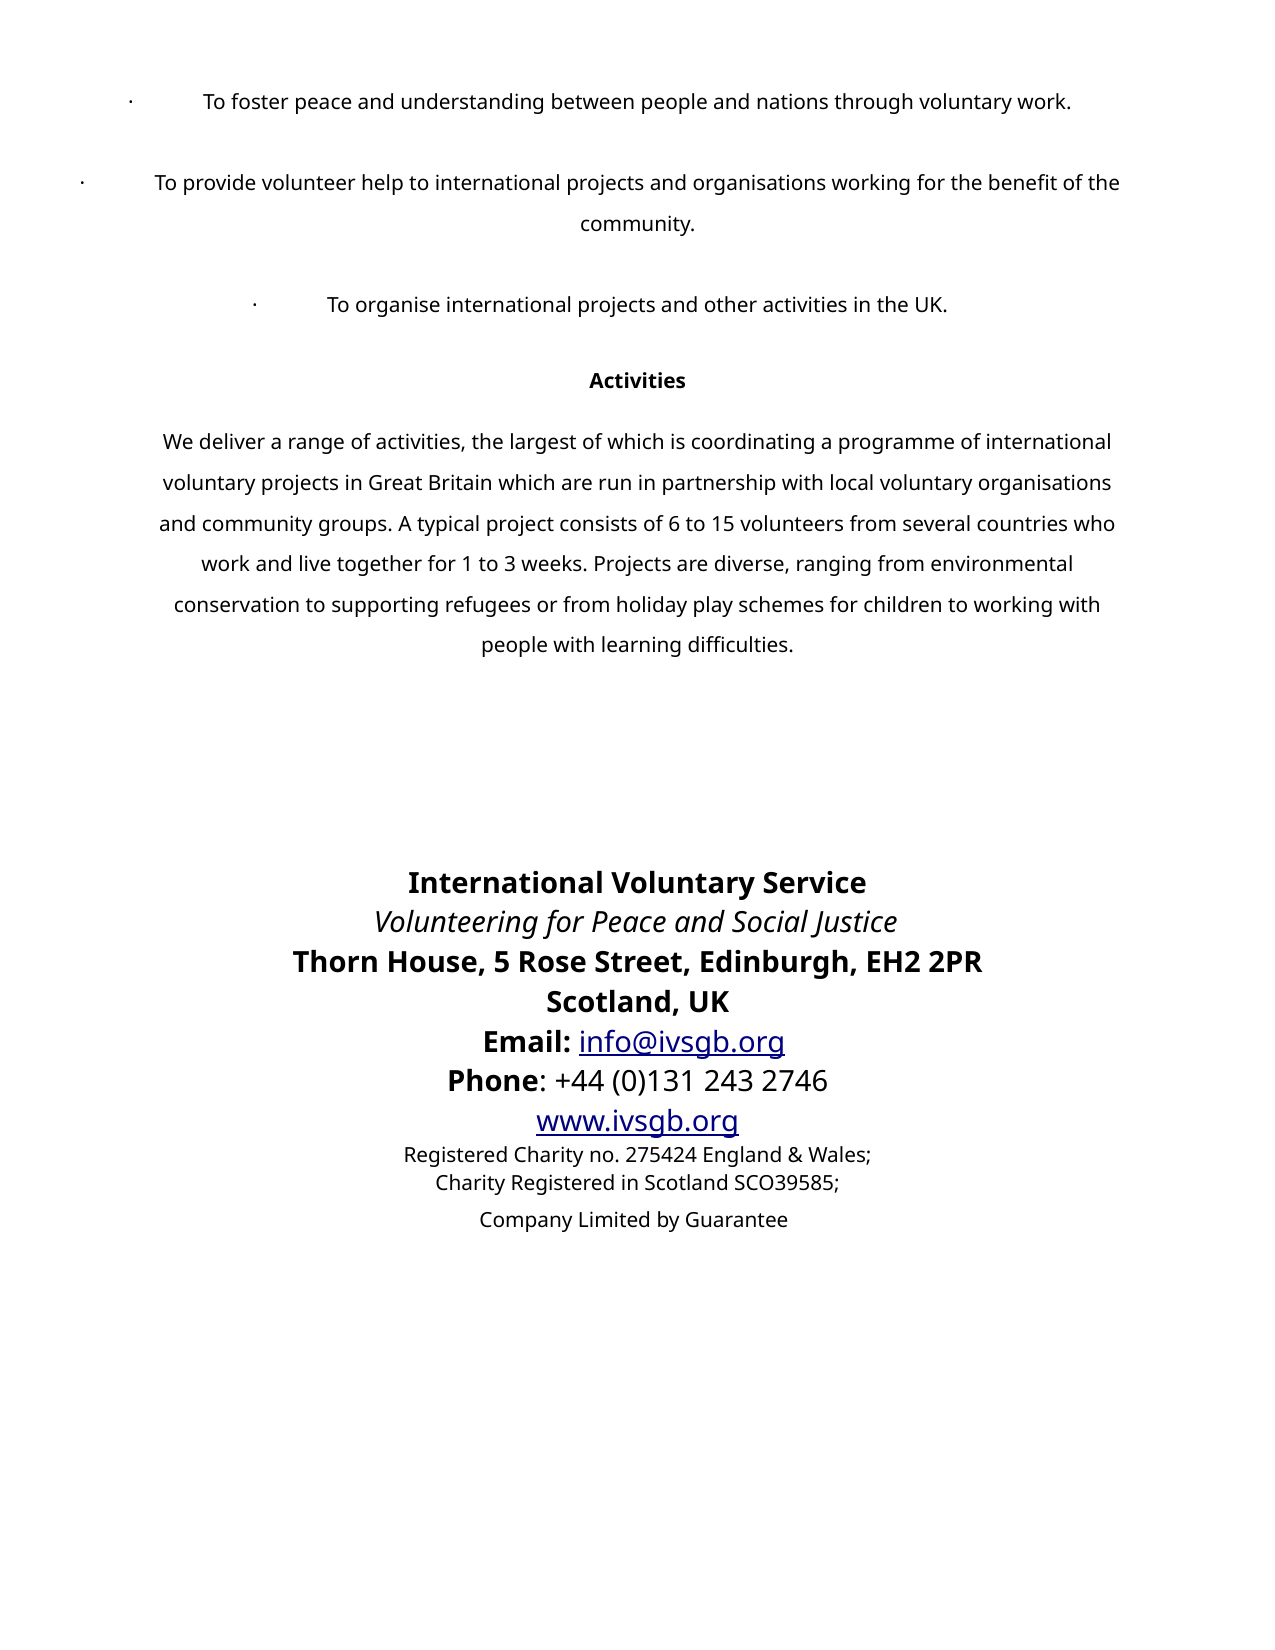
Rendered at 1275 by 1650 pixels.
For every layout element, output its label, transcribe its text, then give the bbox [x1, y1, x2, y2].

text We deliver a range of activities, the largest of which is coordinating a programme of international voluntary projects in Great Britain which are run in partnership with local voluntary organisations and community groups. A typical project consists of 6 to 15 volunteers from several countries who work and live together for 1 to 3 weeks. Projects are diverse, ranging from environmental conservation to supporting refugees or from holiday play schemes for children to working with people with learning difficulties. [150, 415, 1125, 659]
text Charity Registered in Scotland SCO39585; [150, 1168, 1125, 1197]
text www.ivsgb.org Registered Charity no. 275424 England & Wales; [150, 1100, 1125, 1168]
text Phone: +44 (0)131 243 2746 [150, 1061, 1125, 1100]
text Scotland, UK Email: info@ivsgb.org [150, 981, 1125, 1061]
list To provide volunteer help to international projects and organisations working for the benefit of the community. [75, 156, 1125, 237]
list To organise international projects and other activities in the UK. [75, 278, 1125, 319]
list To foster peace and understanding between people and nations through voluntary work. [75, 75, 1125, 116]
text Activities [150, 359, 1125, 395]
text Company Limited by Guarantee [150, 1197, 1125, 1236]
text International Voluntary Service Volunteering for Peace and Social Justice Thorn House, 5 Rose Street, Edinburgh, EH2 2PR [150, 862, 1125, 981]
